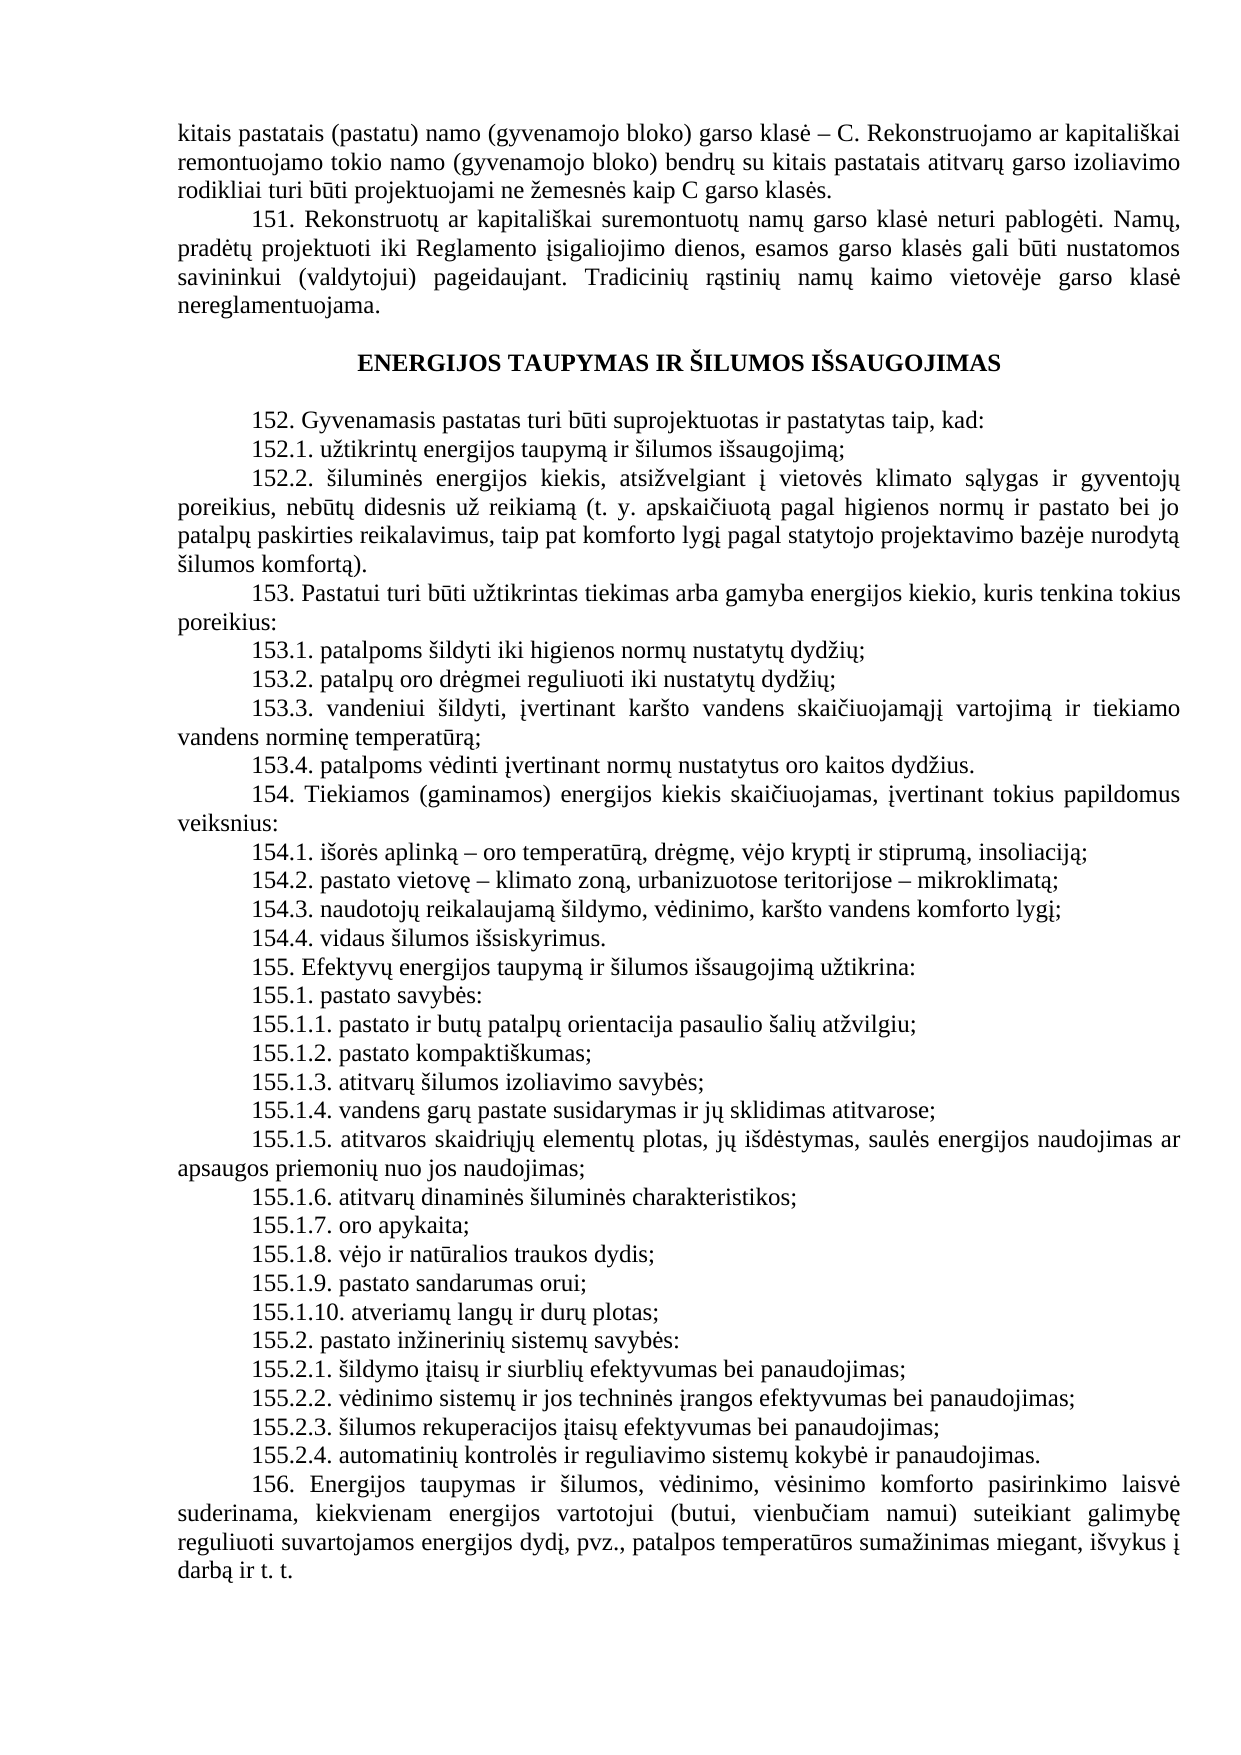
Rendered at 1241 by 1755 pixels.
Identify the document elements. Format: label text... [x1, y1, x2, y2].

text 155.1.4. vandens garų pastate susidarymas ir jų sklidimas atitvarose; [177, 1096, 1181, 1124]
text 154.3. naudotojų reikalaujamą šildymo, vėdinimo, karšto vandens komforto lygį; [177, 894, 1181, 923]
text 155.1.3. atitvarų šilumos izoliavimo savybės; [177, 1067, 1181, 1096]
text 155.1.1. pastato ir butų patalpų orientacija pasaulio šalių atžvilgiu; [177, 1009, 1181, 1038]
text 155.1.6. atitvarų dinaminės šiluminės charakteristikos; [177, 1182, 1181, 1211]
text 155.2.1. šildymo įtaisų ir siurblių efektyvumas bei panaudojimas; [177, 1354, 1181, 1383]
text 152.1. užtikrintų energijos taupymą ir šilumos išsaugojimą; [177, 434, 1181, 463]
text 155.1.2. pastato kompaktiškumas; [177, 1038, 1181, 1067]
text 156. Energijos taupymas ir šilumos, vėdinimo, vėsinimo komforto pasirinkimo laisvė suderinama, kiekvienam energijos vartotojui (butui, vienbučiam namui) suteikiant galimybę reguliuoti suvartojamos energijos dydį, pvz., patalpos temperatūros sumažinimas miegant, išvykus į darbą ir t. t. [177, 1469, 1181, 1584]
text kitais pastatais (pastatu) namo (gyvenamojo bloko) garso klasė – C. Rekonstruojamo ar kapitališkai remontuojamo tokio namo (gyvenamojo bloko) bendrų su kitais pastatais atitvarų garso izoliavimo rodikliai turi būti projektuojami ne žemesnės kaip C garso klasės. [177, 118, 1181, 204]
text 155.1.9. pastato sandarumas orui; [177, 1268, 1181, 1297]
text 153.3. vandeniui šildyti, įvertinant karšto vandens skaičiuojamąjį vartojimą ir tiekiamo vandens norminę temperatūrą; [177, 693, 1181, 751]
text 155.1.10. atveriamų langų ir durų plotas; [177, 1297, 1181, 1326]
text 154.4. vidaus šilumos išsiskyrimus. [177, 923, 1181, 952]
text 153.4. patalpoms vėdinti įvertinant normų nustatytus oro kaitos dydžius. [177, 751, 1181, 779]
text 152. Gyvenamasis pastatas turi būti suprojektuotas ir pastatytas taip, kad: [177, 406, 1181, 434]
text 155.2.3. šilumos rekuperacijos įtaisų efektyvumas bei panaudojimas; [177, 1412, 1181, 1441]
text 155.1.8. vėjo ir natūralios traukos dydis; [177, 1239, 1181, 1268]
text 155.1.5. atitvaros skaidriųjų elementų plotas, jų išdėstymas, saulės energijos naudojimas ar apsaugos priemonių nuo jos naudojimas; [177, 1124, 1181, 1182]
text 155.2.2. vėdinimo sistemų ir jos techninės įrangos efektyvumas bei panaudojimas; [177, 1383, 1181, 1412]
text 154.1. išorės aplinką – oro temperatūrą, drėgmę, vėjo kryptį ir stiprumą, insoliaciją; [177, 837, 1181, 866]
text 151. Rekonstruotų ar kapitališkai suremontuotų namų garso klasė neturi pablogėti. Namų, pradėtų projektuoti iki Reglamento įsigaliojimo dienos, esamos garso klasės gali būti nustatomos savininkui (valdytojui) pageidaujant. Tradicinių rąstinių namų kaimo vietovėje garso klasė nereglamentuojama. [177, 204, 1181, 319]
text 154. Tiekiamos (gaminamos) energijos kiekis skaičiuojamas, įvertinant tokius papildomus veiksnius: [177, 779, 1181, 837]
text 153. Pastatui turi būti užtikrintas tiekimas arba gamyba energijos kiekio, kuris tenkina tokius poreikius: [177, 578, 1181, 636]
text 155.2.4. automatinių kontrolės ir reguliavimo sistemų kokybė ir panaudojimas. [177, 1441, 1181, 1469]
text 155.1. pastato savybės: [177, 981, 1181, 1009]
text 153.2. patalpų oro drėgmei reguliuoti iki nustatytų dydžių; [177, 664, 1181, 693]
text 153.1. patalpoms šildyti iki higienos normų nustatytų dydžių; [177, 636, 1181, 664]
text ENERGIJOS TAUPYMAS IR ŠILUMOS IŠSAUGOJIMAS [177, 348, 1181, 377]
text 155.1.7. oro apykaita; [177, 1211, 1181, 1239]
text 152.2. šiluminės energijos kiekis, atsižvelgiant į vietovės klimato sąlygas ir gyventojų poreikius, nebūtų didesnis už reikiamą (t. y. apskaičiuotą pagal higienos normų ir pastato bei jo patalpų paskirties reikalavimus, taip pat komforto lygį pagal statytojo projektavimo bazėje nurodytą šilumos komfortą). [177, 463, 1181, 578]
text 155.2. pastato inžinerinių sistemų savybės: [177, 1326, 1181, 1354]
text 155. Efektyvų energijos taupymą ir šilumos išsaugojimą užtikrina: [177, 952, 1181, 981]
text 154.2. pastato vietovę – klimato zoną, urbanizuotose teritorijose – mikroklimatą; [177, 866, 1181, 894]
